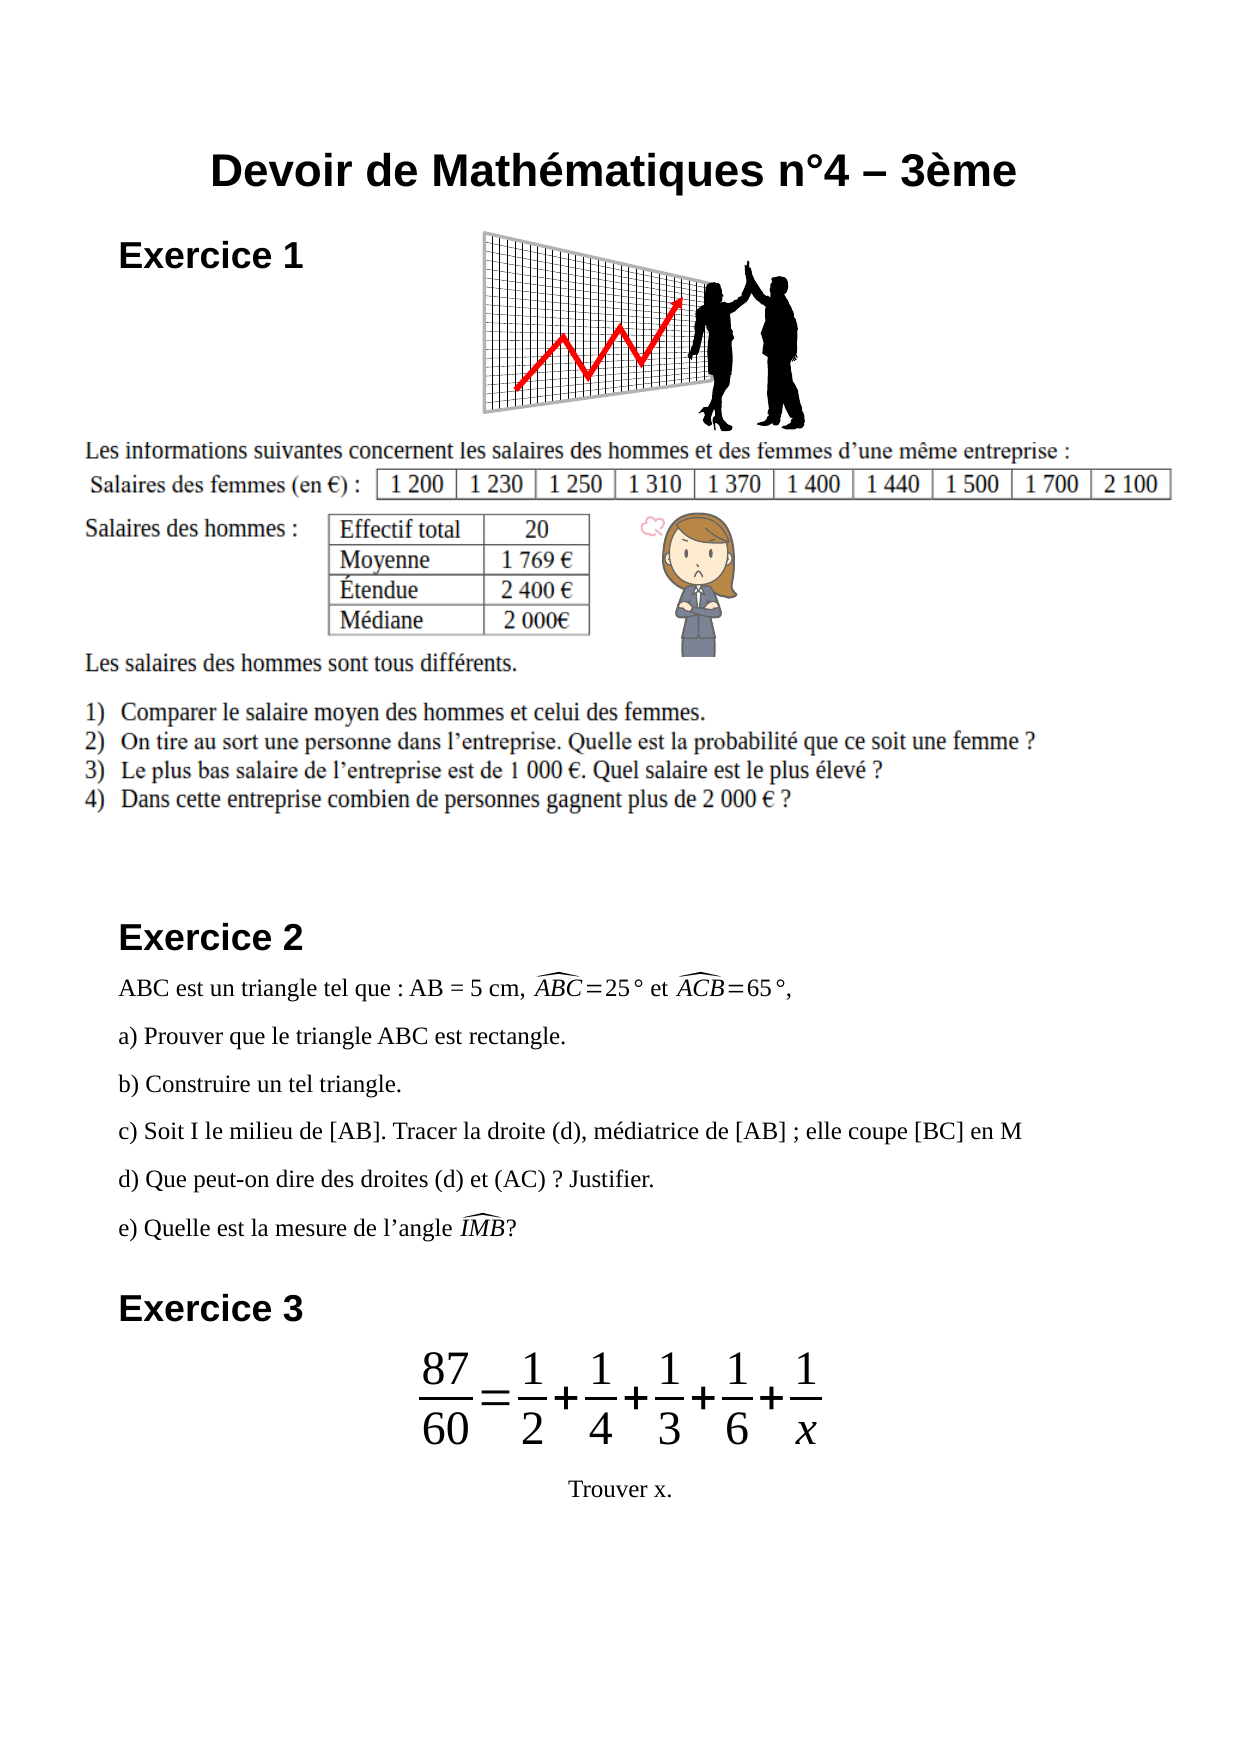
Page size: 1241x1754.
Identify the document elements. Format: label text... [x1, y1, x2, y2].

subtitle Exercice 3 [118, 1286, 1122, 1329]
text c) Soit I le milieu de [AB]. Tracer la droite (d), médiatrice de [AB] ; elle coupe [BC] en M [118, 1116, 1122, 1145]
subtitle [498, 233, 1122, 276]
text ABC est un triangle tel que : AB = 5 cm, et , [118, 971, 1122, 1002]
picture [32, 442, 1209, 835]
text e) Quelle est la mesure de l’angle ? [118, 1211, 1122, 1242]
subtitle Exercice 2 [118, 916, 1122, 959]
title Devoir de Mathématiques n°4 – 3ème [118, 143, 1122, 196]
text a) Prouver que le triangle ABC est rectangle. [118, 1021, 1122, 1050]
text d) Que peut-on dire des droites (d) et (AC) ? Justifier. [118, 1164, 1122, 1193]
text b) Construire un tel triangle. [118, 1069, 1122, 1097]
text Trouver x. [118, 1474, 1122, 1503]
subtitle Exercice 1 [118, 233, 482, 276]
